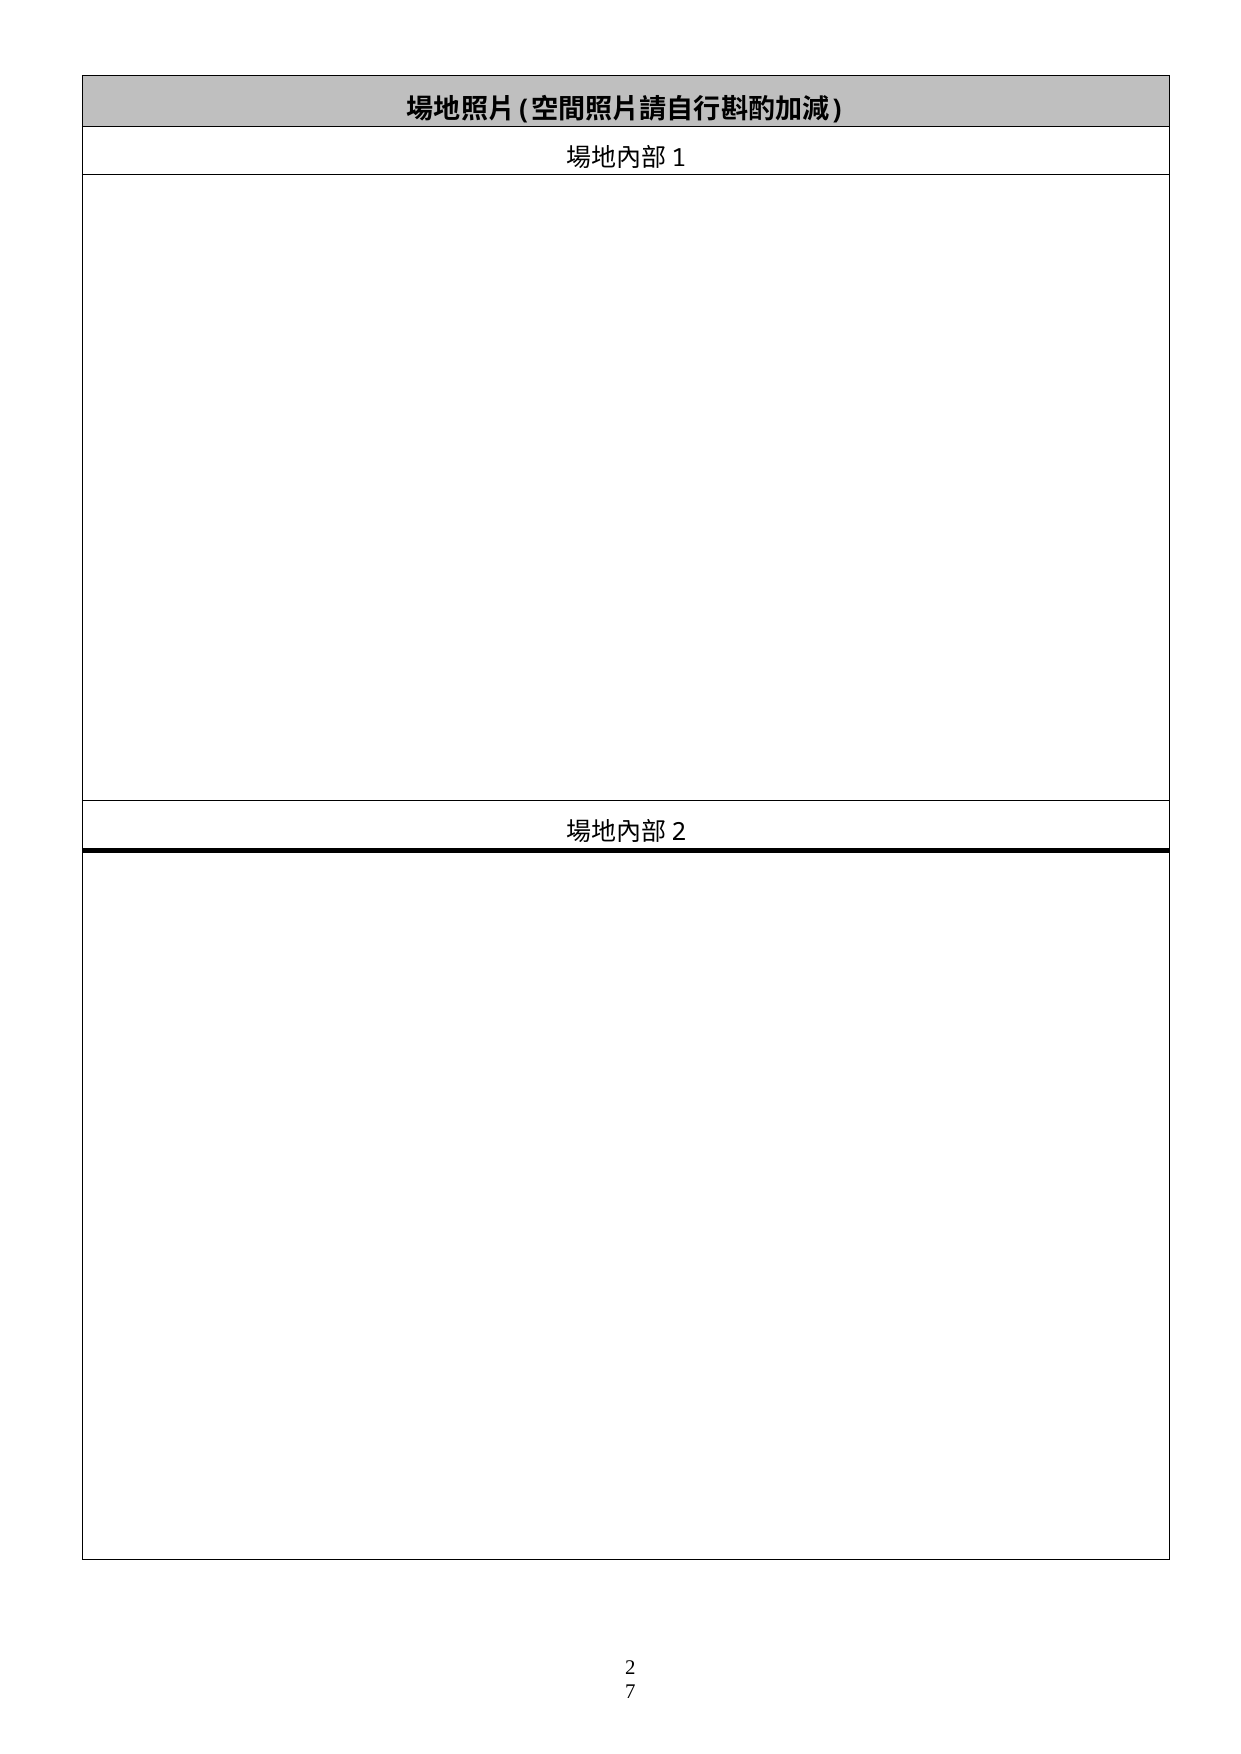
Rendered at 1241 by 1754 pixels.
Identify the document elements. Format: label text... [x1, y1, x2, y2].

table_cell 場地內部1 [83, 127, 1169, 174]
table_cell 場地內部2 [83, 801, 1169, 848]
table_cell [83, 175, 1169, 800]
table_header 場地照片(空間照片請自行斟酌加減) [83, 76, 1169, 126]
table_cell [83, 853, 1169, 1559]
